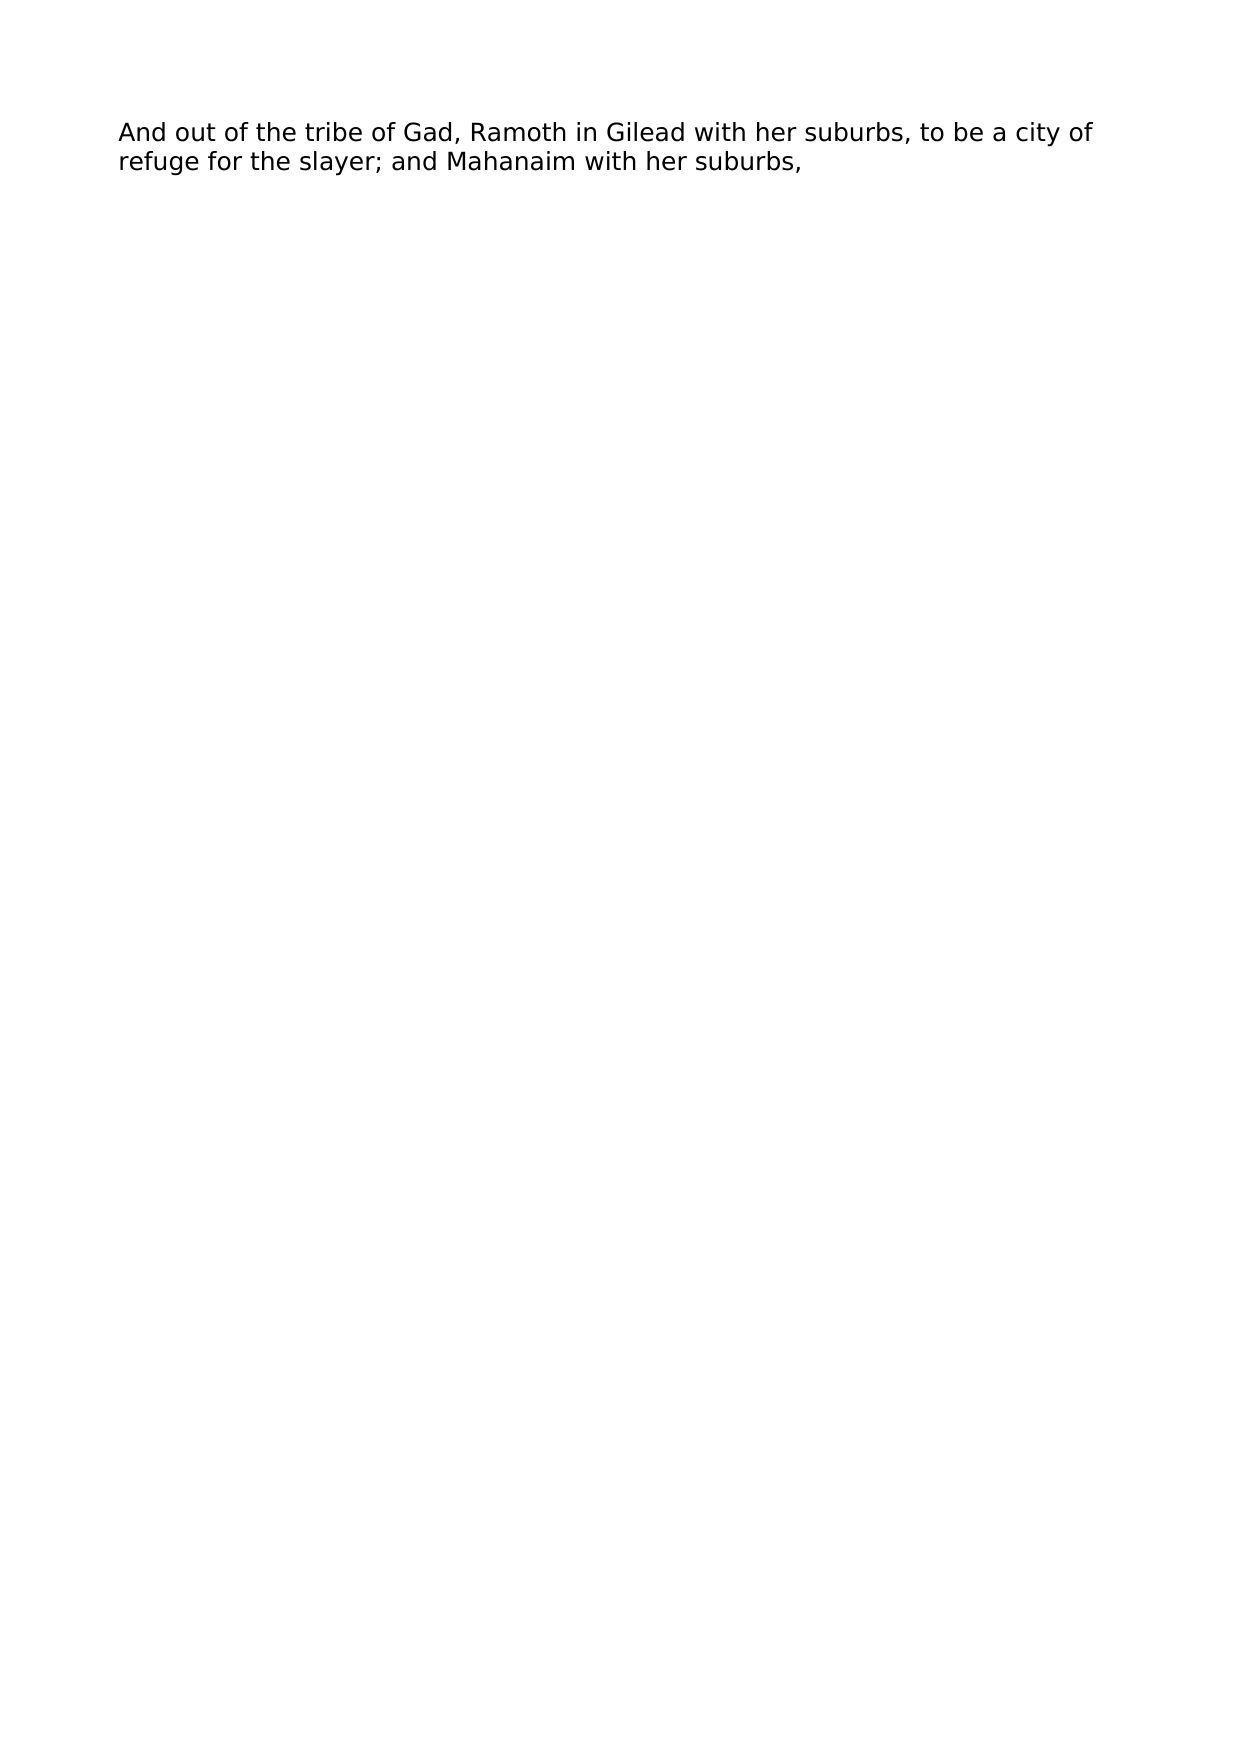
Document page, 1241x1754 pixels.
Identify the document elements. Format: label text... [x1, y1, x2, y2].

text And out of the tribe of Gad, Ramoth in Gilead with her suburbs, to be a city of refuge for the slayer; and Mahanaim with her suburbs, [118, 118, 1122, 176]
